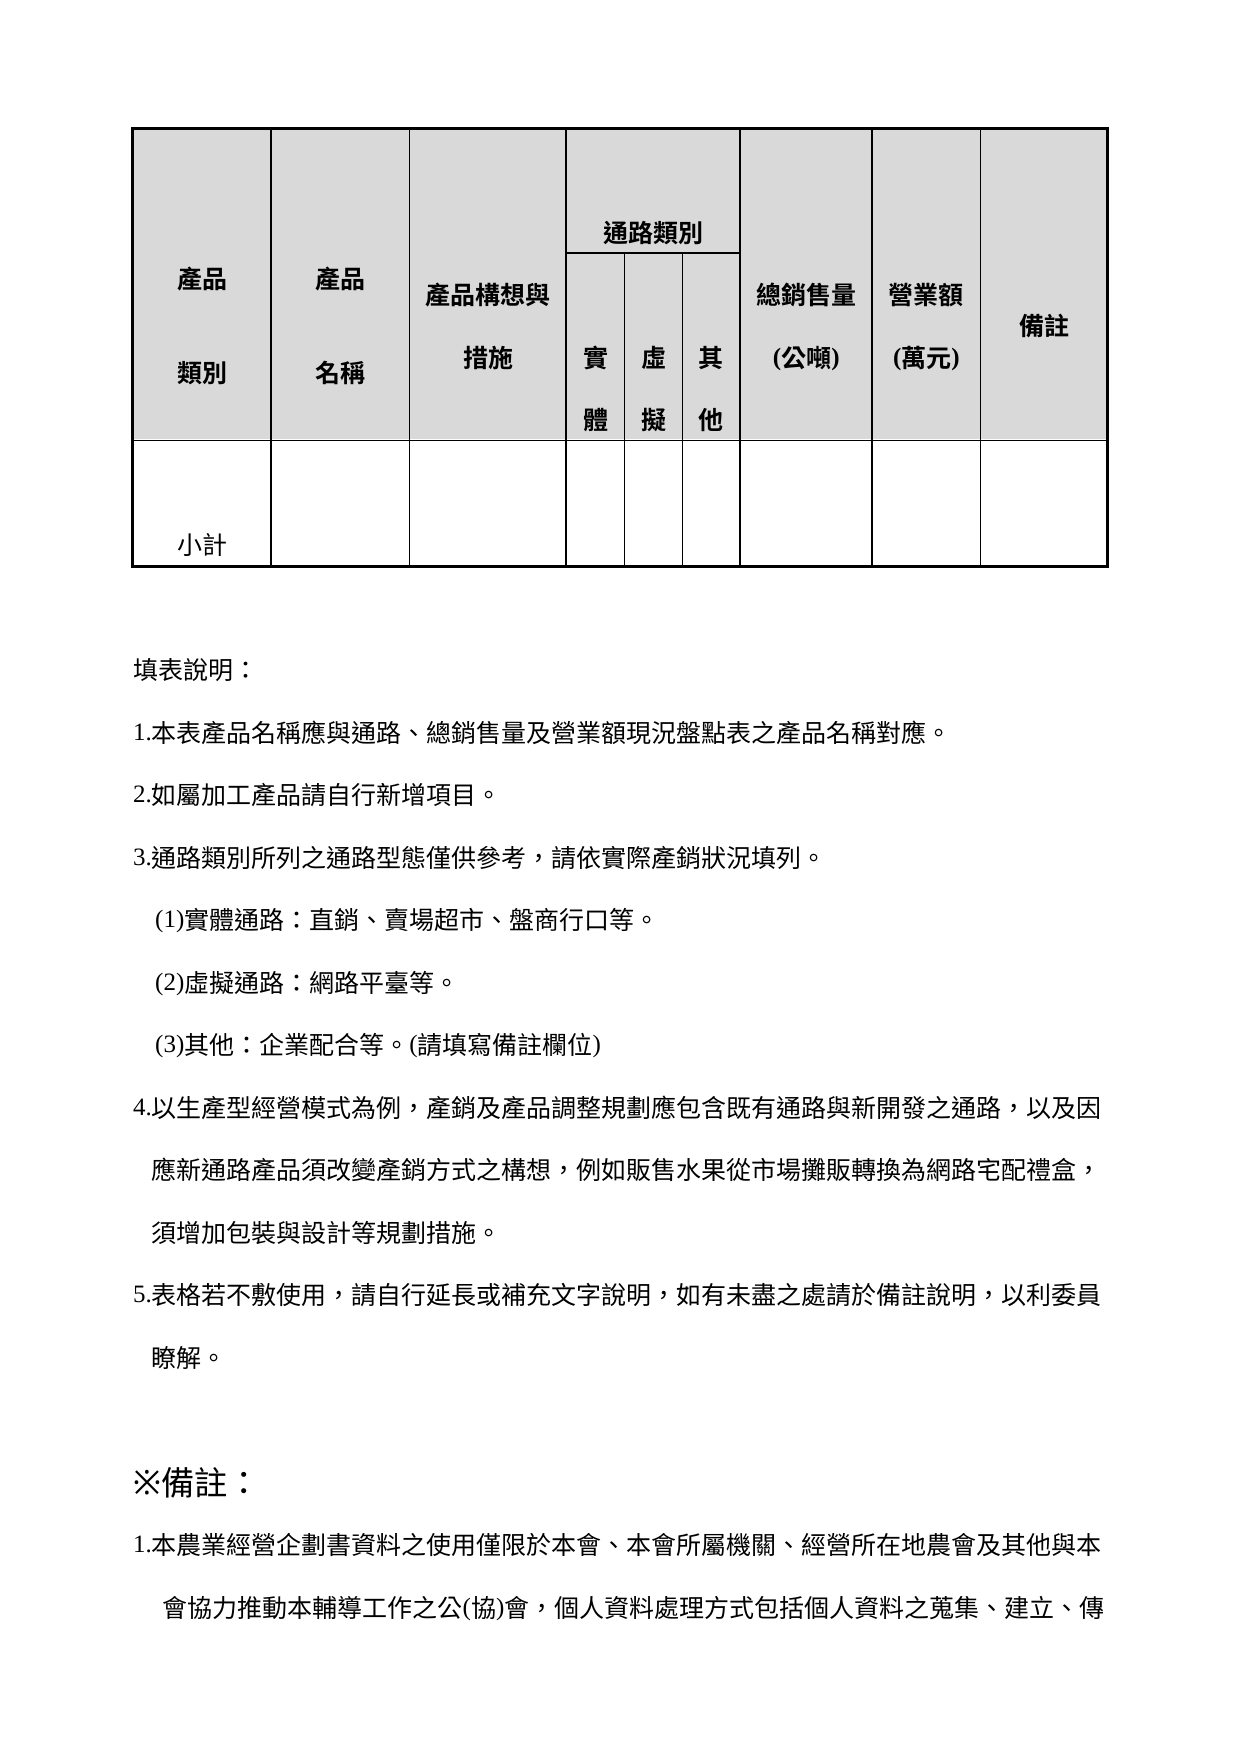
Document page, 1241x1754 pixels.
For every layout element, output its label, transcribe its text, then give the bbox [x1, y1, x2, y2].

table_header 產品 名稱 [272, 130, 409, 439]
table_cell [981, 441, 1106, 564]
table_cell [567, 441, 624, 564]
table_header 營業額(萬元) [873, 130, 980, 439]
text (2)虛擬通路：網路平臺等。 [155, 939, 1107, 1002]
table_cell 實體 [567, 254, 624, 439]
text 1.本表產品名稱應與通路、總銷售量及營業額現況盤點表之產品名稱對應。 [133, 689, 1107, 752]
table_cell [625, 441, 682, 564]
table_cell 其他 [683, 254, 739, 439]
table_header 產品 類別 [134, 130, 270, 439]
table_header 總銷售量(公噸) [741, 130, 871, 439]
text 填表說明： [133, 627, 1107, 689]
text ※備註： [133, 1439, 1107, 1502]
table_cell [272, 441, 409, 564]
table_cell [741, 441, 871, 564]
table_cell [683, 441, 739, 564]
text 1.本農業經營企劃書資料之使用僅限於本會、本會所屬機關、經營所在地農會及其他與本會協力推動本輔導工作之公(協)會，個人資料處理方式包括個人資料之蒐集、建立、傳送、轉變、儲存、封存與銷毀等。資料使用範圍僅限中華民國境內（包括臺澎金馬地區），本會利用您的個人資料期間為永久使用，並依據個人資料保護法特定目的之051農業管理蒐集、處理及利用您的個人資料，包括姓名、出生年月日、國民身分證統一編號、連絡方式（但不限於電話號碼、E-MAIL或居住地址）及學經歷，作為相關統計、追蹤與輔導等農業管理利用。 [133, 1502, 1107, 1627]
table_header 備註 [981, 130, 1106, 439]
table_cell [873, 441, 980, 564]
table_header 產品構想與措施 [410, 130, 565, 439]
text 3.通路類別所列之通路型態僅供參考，請依實際產銷狀況填列。 [133, 814, 1107, 877]
text 5.表格若不敷使用，請自行延長或補充文字說明，如有未盡之處請於備註說明，以利委員瞭解。 [133, 1252, 1107, 1377]
table_header 通路類別 [567, 130, 739, 252]
text (3)其他：企業配合等。(請填寫備註欄位) [155, 1002, 1107, 1064]
table_cell 虛擬 [625, 254, 682, 439]
text 2.如屬加工產品請自行新增項目。 [133, 752, 1107, 814]
text 4.以生產型經營模式為例，產銷及產品調整規劃應包含既有通路與新開發之通路，以及因應新通路產品須改變產銷方式之構想，例如販售水果從市場攤販轉換為網路宅配禮盒，須增加包裝與設計等規劃措施。 [133, 1064, 1107, 1252]
table_cell 小計 [134, 441, 270, 564]
text (1)實體通路：直銷、賣場超市、盤商行口等。 [155, 877, 1107, 939]
table_cell [410, 441, 565, 564]
